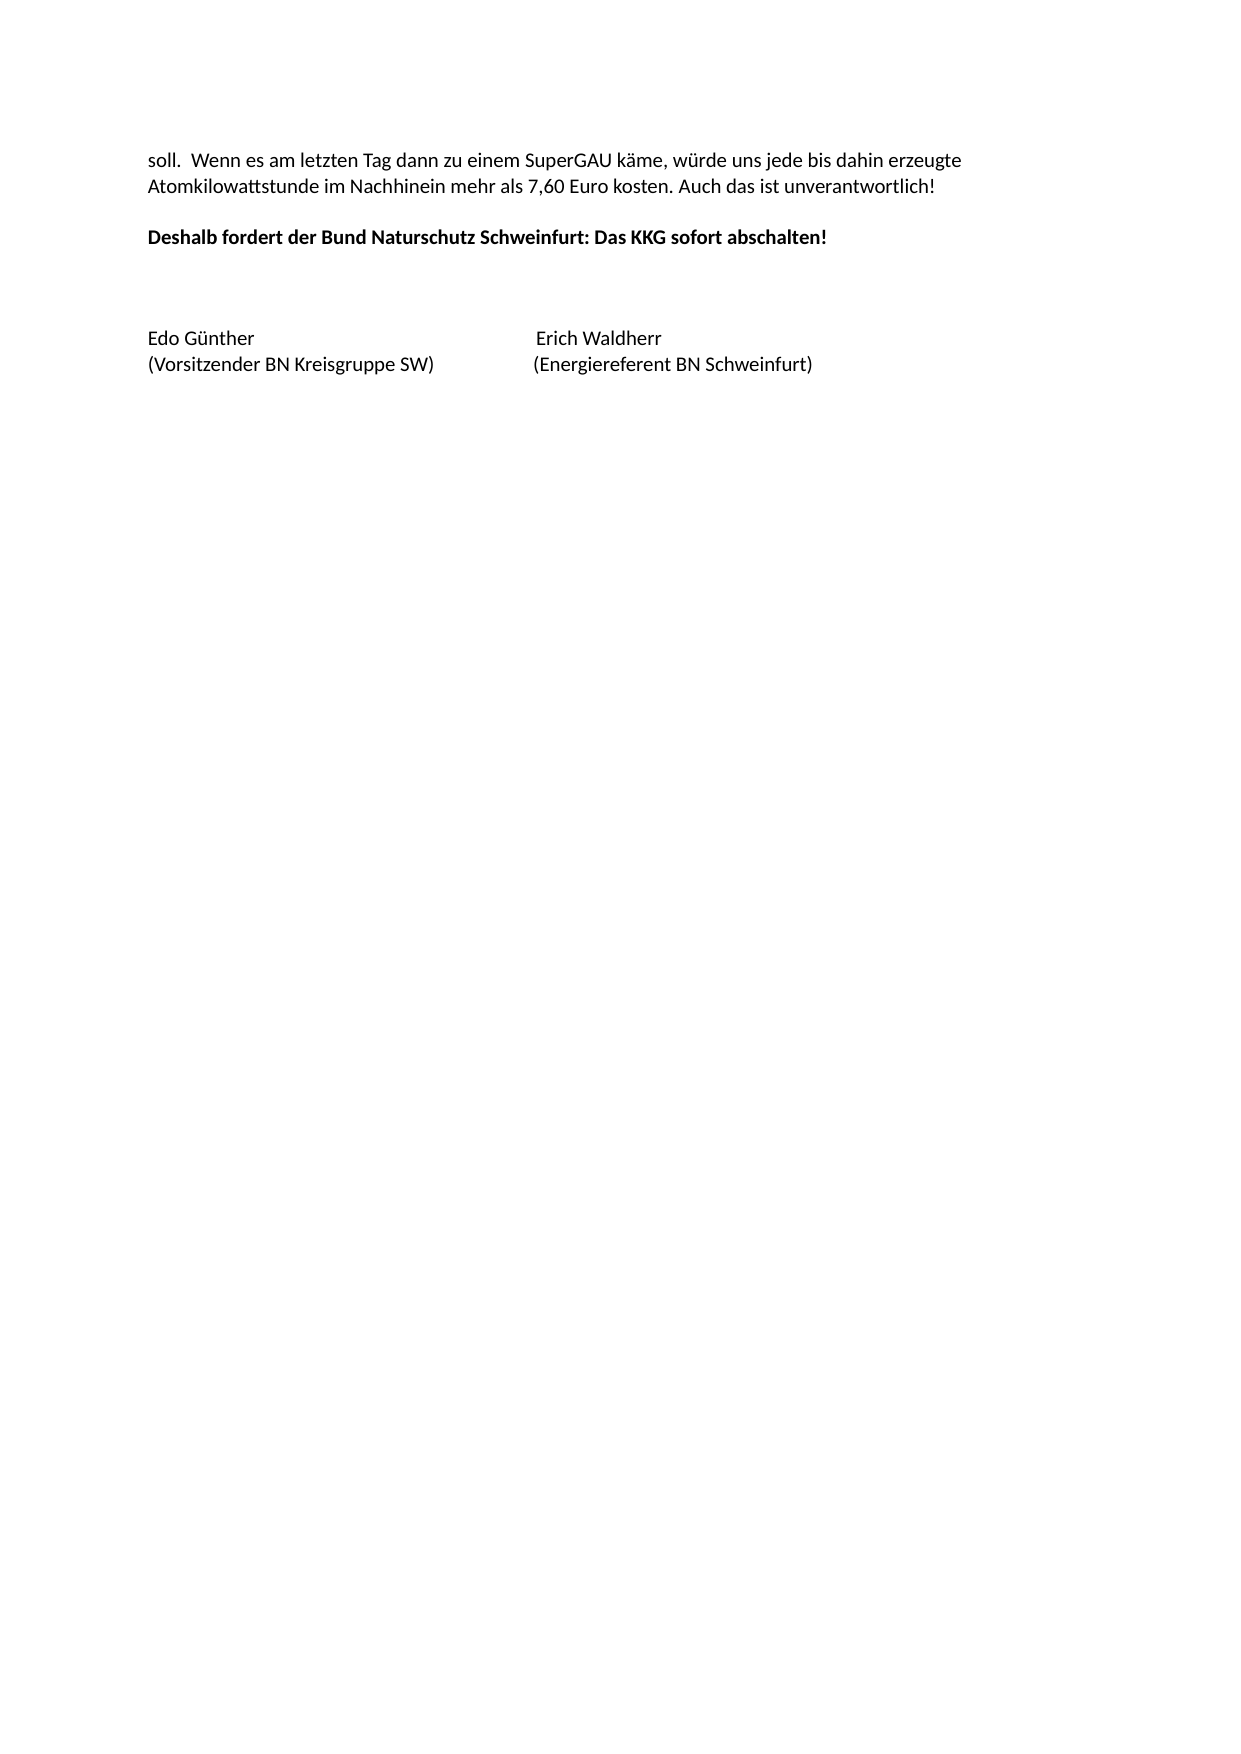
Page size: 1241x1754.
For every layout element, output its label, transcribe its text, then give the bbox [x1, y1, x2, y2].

text Edo Günther Erich Waldherr [148, 326, 1093, 351]
text soll. Wenn es am letzten Tag dann zu einem SuperGAU käme, würde uns jede bis dahin erzeugte Atomkilowattstunde im Nachhinein mehr als 7,60 Euro kosten. Auch das ist unverantwortlich! [148, 148, 1093, 198]
text Deshalb fordert der Bund Naturschutz Schweinfurt: Das KKG sofort abschalten! [148, 224, 1093, 249]
text (Vorsitzender BN Kreisgruppe SW) (Energiereferent BN Schweinfurt) [148, 351, 1093, 376]
